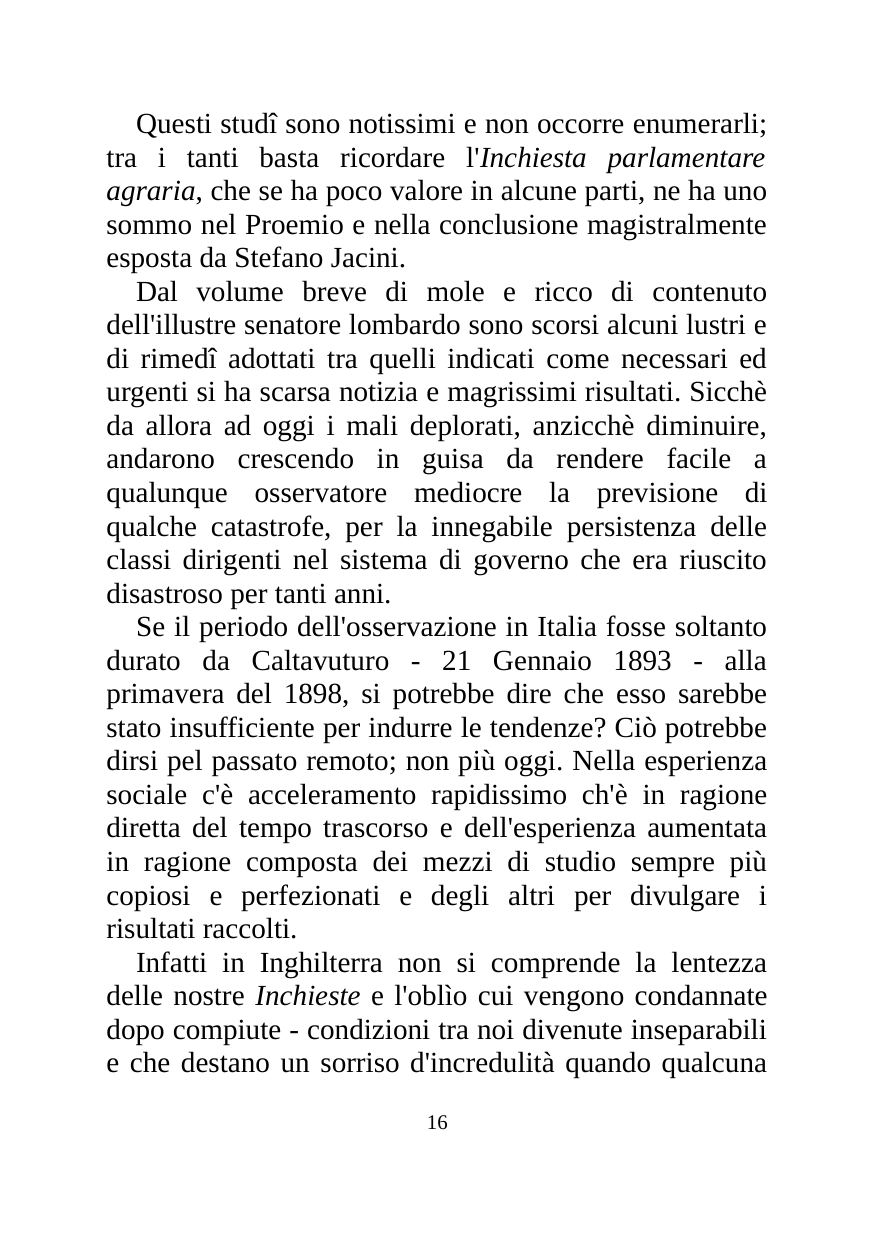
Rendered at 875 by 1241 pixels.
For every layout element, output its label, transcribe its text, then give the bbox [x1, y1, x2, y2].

text Se il periodo dell'osservazione in Italia fosse soltanto durato da Caltavuturo - 21 Gennaio 1893 - alla primavera del 1898, si potrebbe dire che esso sarebbe stato insufficiente per indurre le tendenze? Ciò potrebbe dirsi pel passato remoto; non più oggi. Nella esperienza sociale c'è acceleramento rapidissimo ch'è in ragione diretta del tempo trascorso e dell'esperienza aumentata in ragione composta dei mezzi di studio sempre più copiosi e perfezionati e degli altri per divulgare i risultati raccolti. [106, 609, 768, 945]
text Dal volume breve di mole e ricco di contenuto dell'illustre senatore lombardo sono scorsi alcuni lustri e di rimedî adottati tra quelli indicati come necessari ed urgenti si ha scarsa notizia e magrissimi risultati. Sicchè da allora ad oggi i mali deplorati, anzicchè diminuire, andarono crescendo in guisa da rendere facile a qualunque osservatore mediocre la previsione di qualche catastrofe, per la innegabile persistenza delle classi dirigenti nel sistema di governo che era riuscito disastroso per tanti anni. [106, 274, 768, 609]
text Infatti in Inghilterra non si comprende la lentezza delle nostre Inchieste e l'oblìo cui vengono condannate dopo compiute - condizioni tra noi divenute inseparabili e che destano un sorriso d'incredulità quando qualcuna [106, 945, 768, 1079]
text Questi studî sono notissimi e non occorre enumerarli; tra i tanti basta ricordare l'Inchiesta parlamentare agraria, che se ha poco valore in alcune parti, ne ha uno sommo nel Proemio e nella conclusione magistralmente esposta da Stefano Jacini. [106, 106, 768, 274]
